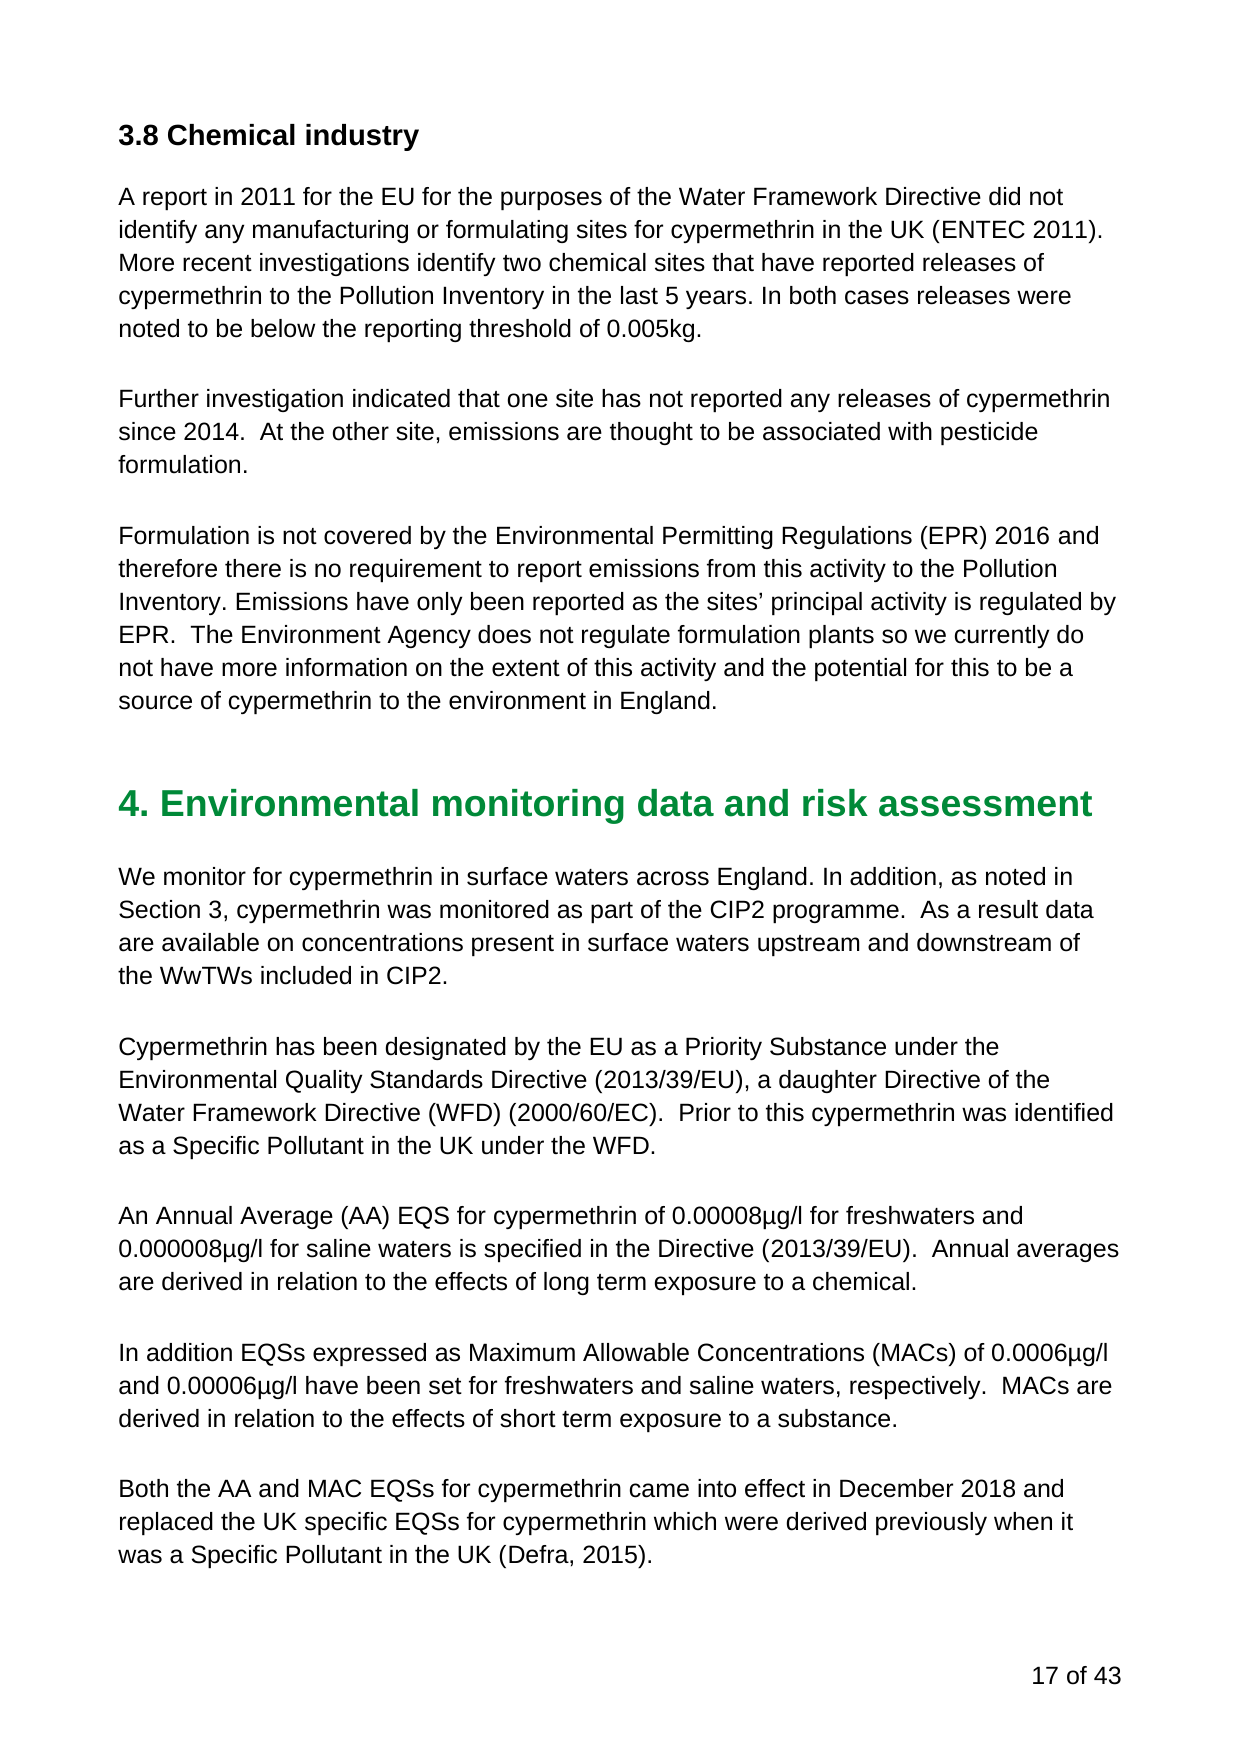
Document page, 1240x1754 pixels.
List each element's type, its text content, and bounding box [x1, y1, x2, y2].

text A report in 2011 for the EU for the purposes of the Water Framework Directive did not identify any manufacturing or formulating sites for cypermethrin in the UK (ENTEC 2011). More recent investigations identify two chemical sites that have reported releases of cypermethrin to the Pollution Inventory in the last 5 years. In both cases releases were noted to be below the reporting threshold of 0.005kg. [118, 182, 1121, 342]
text An Annual Average (AA) EQS for cypermethrin of 0.00008µg/l for freshwaters and 0.000008µg/l for saline waters is specified in the Directive (2013/39/EU). Annual averages are derived in relation to the effects of long term exposure to a chemical. [118, 1201, 1121, 1296]
subtitle 3.8 Chemical industry [118, 118, 1121, 152]
text Further investigation indicated that one site has not reported any releases of cypermethrin since 2014. At the other site, emissions are thought to be associated with pesticide formulation. [118, 384, 1121, 479]
text In addition EQSs expressed as Maximum Allowable Concentrations (MACs) of 0.0006µg/l and 0.00006µg/l have been set for freshwaters and saline waters, respectively. MACs are derived in relation to the effects of short term exposure to a substance. [118, 1338, 1121, 1433]
text Formulation is not covered by the Environmental Permitting Regulations (EPR) 2016 and therefore there is no requirement to report emissions from this activity to the Pollution Inventory. Emissions have only been reported as the sites’ principal activity is regulated by EPR. The Environment Agency does not regulate formulation plants so we currently do not have more information on the extent of this activity and the potential for this to be a source of cypermethrin to the environment in England. [118, 521, 1121, 715]
text Cypermethrin has been designated by the EU as a Priority Substance under the Environmental Quality Standards Directive (2013/39/EU), a daughter Directive of the Water Framework Directive (WFD) (2000/60/EC). Prior to this cypermethrin was identified as a Specific Pollutant in the UK under the WFD. [118, 1032, 1121, 1159]
text Both the AA and MAC EQSs for cypermethrin came into effect in December 2018 and replaced the UK specific EQSs for cypermethrin which were derived previously when it was a Specific Pollutant in the UK (Defra, 2015). [118, 1474, 1121, 1569]
text We monitor for cypermethrin in surface waters across England. In addition, as noted in Section 3, cypermethrin was monitored as part of the CIP2 programme. As a result data are available on concentrations present in surface waters upstream and downstream of the WwTWs included in CIP2. [118, 862, 1121, 990]
subtitle 4. Environmental monitoring data and risk assessment [118, 781, 1121, 824]
